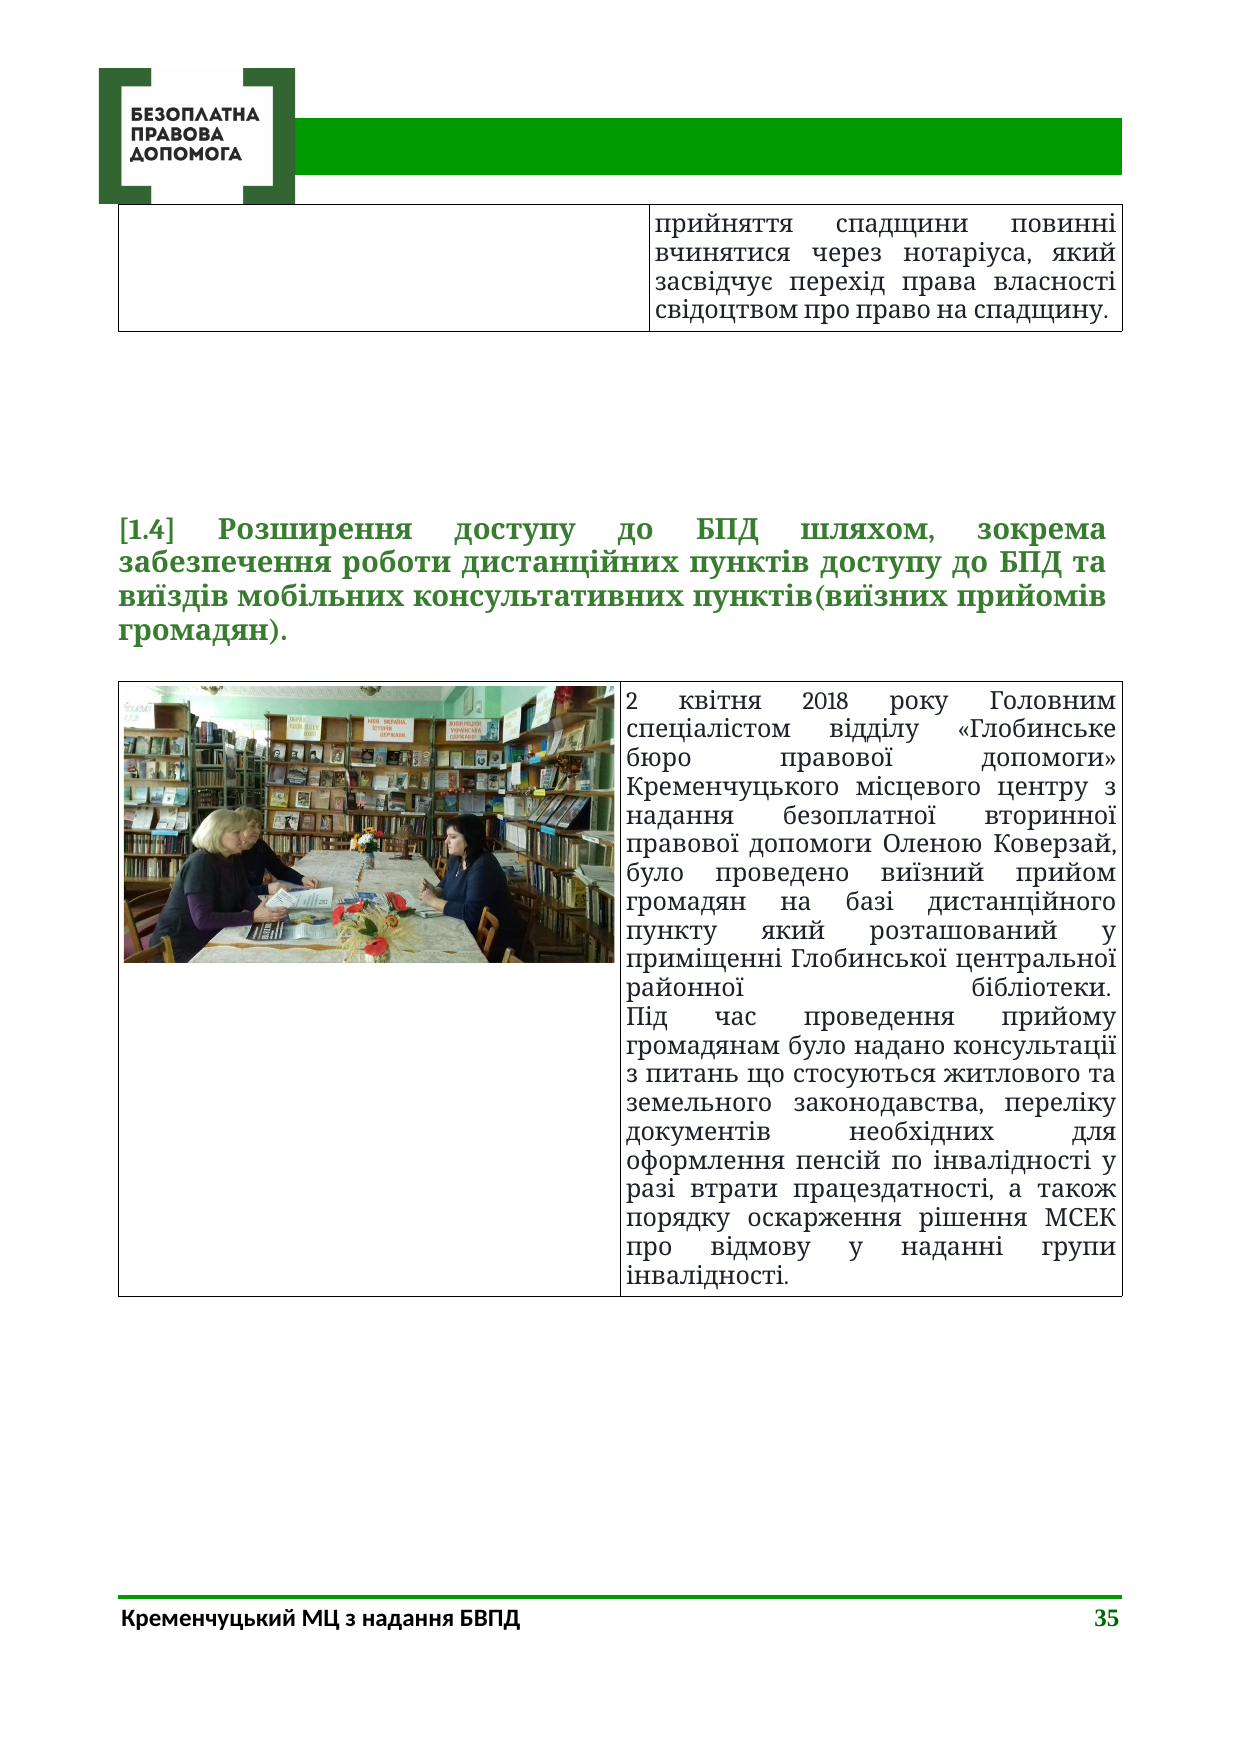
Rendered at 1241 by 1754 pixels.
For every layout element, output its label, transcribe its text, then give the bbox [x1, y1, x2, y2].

text [1.4] Розширення доступу до БПД шляхом, зокрема забезпечення роботи дистанційних пунктів доступу до БПД та виїздів мобільних консультативних пунктів(виїзних прийомів громадян). [118, 513, 1107, 647]
picture [123, 686, 615, 963]
picture [98, 68, 296, 204]
table_header 2 квітня 2018 року Головним спеціалістом відділу «Глобинське бюро правової допомоги» Кременчуцького місцевого центру з надання безоплатної вторинної правової допомоги Оленою Коверзай, було проведено виїзний прийом громадян на базі дистанційного пункту який розташований у приміщенні Глобинської центральної районної бібліотеки. Під час проведення прийому громадянам було надано консультації з питань що стосуються житлового та земельного законодавства, переліку документів необхідних для оформлення пенсій по інвалідності у разі втрати працездатності, а також порядку оскарження рішення МСЕК про відмову у наданні групи інвалідності. [621, 682, 1122, 1296]
table_cell прийняття спадщини повинні вчинятися через нотаріуса, який засвідчує перехід права власності свідоцтвом про право на спадщину. [650, 205, 1122, 331]
table_header [119, 682, 620, 1296]
table_cell [119, 205, 649, 331]
